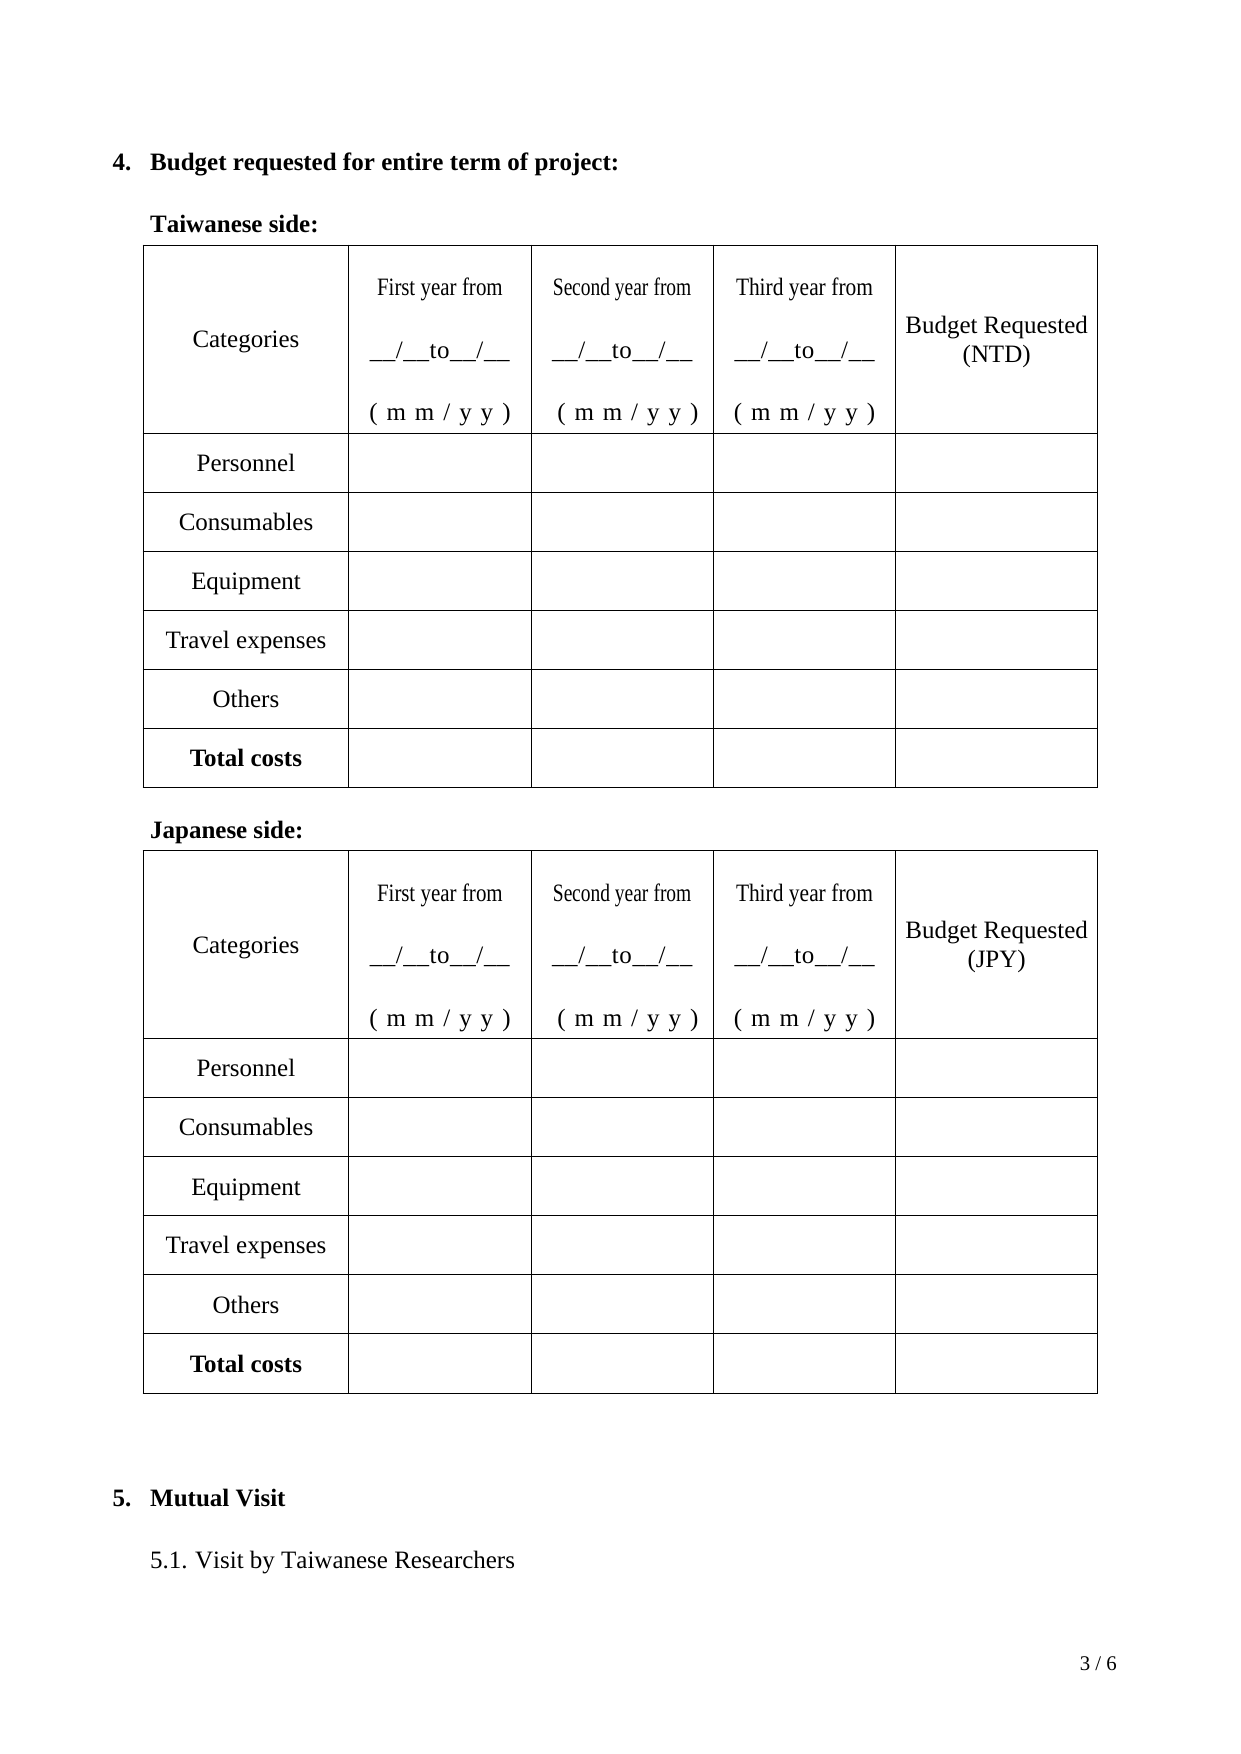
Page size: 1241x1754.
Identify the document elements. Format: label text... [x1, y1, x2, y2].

table_cell [349, 1157, 531, 1215]
table_cell [532, 1157, 713, 1215]
table_cell [532, 1334, 713, 1392]
table_cell [714, 1157, 895, 1215]
table_cell [896, 1216, 1097, 1274]
table_header Third year from __/__to__/__ (mm/yy) [714, 246, 895, 433]
list Visit by Taiwanese Researchers [150, 1518, 1128, 1580]
table_cell [714, 493, 895, 551]
table_cell Consumables [144, 1098, 348, 1156]
table_cell Travel expenses [144, 1216, 348, 1274]
table_header Budget Requested (NTD) [896, 246, 1097, 433]
table_cell [896, 611, 1097, 669]
table_cell Consumables [144, 493, 348, 551]
table_cell [349, 1098, 531, 1156]
table_cell Personnel [144, 1039, 348, 1097]
table_cell [532, 1098, 713, 1156]
table_cell [532, 611, 713, 669]
table_cell [896, 670, 1097, 728]
table_cell [532, 729, 713, 787]
table_cell Personnel [144, 434, 348, 492]
table_cell [349, 493, 531, 551]
text Japanese side: [150, 787, 1128, 850]
table_cell [349, 670, 531, 728]
table_cell [896, 434, 1097, 492]
table_cell [896, 729, 1097, 787]
table_cell [532, 1039, 713, 1097]
table_cell Travel expenses [144, 611, 348, 669]
table_cell [532, 552, 713, 610]
table_cell [349, 552, 531, 610]
table_header Categories [144, 851, 348, 1038]
table_cell [532, 670, 713, 728]
list Budget requested for entire term of project: [112, 119, 1128, 182]
table_header Second year from __/__to__/__ (mm/yy) [532, 246, 713, 433]
table_cell [714, 552, 895, 610]
table_cell [349, 1275, 531, 1333]
table_cell [896, 493, 1097, 551]
table_header First year from __/__to__/__ (mm/yy) [349, 246, 531, 433]
table_cell Total costs [144, 729, 348, 787]
table_cell Others [144, 670, 348, 728]
table_cell [714, 611, 895, 669]
table_cell [896, 1334, 1097, 1392]
table_cell Others [144, 1275, 348, 1333]
table_cell [532, 493, 713, 551]
table_cell Equipment [144, 1157, 348, 1215]
table_cell [714, 729, 895, 787]
table_cell [714, 1098, 895, 1156]
table_cell [896, 552, 1097, 610]
table_cell [896, 1157, 1097, 1215]
table_cell [714, 670, 895, 728]
table_cell [349, 1334, 531, 1392]
table_cell [896, 1098, 1097, 1156]
table_cell [349, 1039, 531, 1097]
table_cell Total costs [144, 1334, 348, 1392]
table_cell [714, 1039, 895, 1097]
list Mutual Visit [112, 1455, 1128, 1518]
table_cell Equipment [144, 552, 348, 610]
table_cell [714, 1216, 895, 1274]
table_cell [532, 434, 713, 492]
table_cell [349, 729, 531, 787]
table_cell [532, 1275, 713, 1333]
table_cell [349, 611, 531, 669]
table_cell [714, 434, 895, 492]
table_cell [896, 1039, 1097, 1097]
table_cell [714, 1334, 895, 1392]
table_header Third year from __/__to__/__ (mm/yy) [714, 851, 895, 1038]
text Taiwanese side: [150, 182, 1128, 244]
table_header Second year from __/__to__/__ (mm/yy) [532, 851, 713, 1038]
table_cell [896, 1275, 1097, 1333]
table_cell [714, 1275, 895, 1333]
table_cell [349, 1216, 531, 1274]
table_header First year from __/__to__/__ (mm/yy) [349, 851, 531, 1038]
table_cell [532, 1216, 713, 1274]
table_cell [349, 434, 531, 492]
table_header Budget Requested (JPY) [896, 851, 1097, 1038]
table_header Categories [144, 246, 348, 433]
